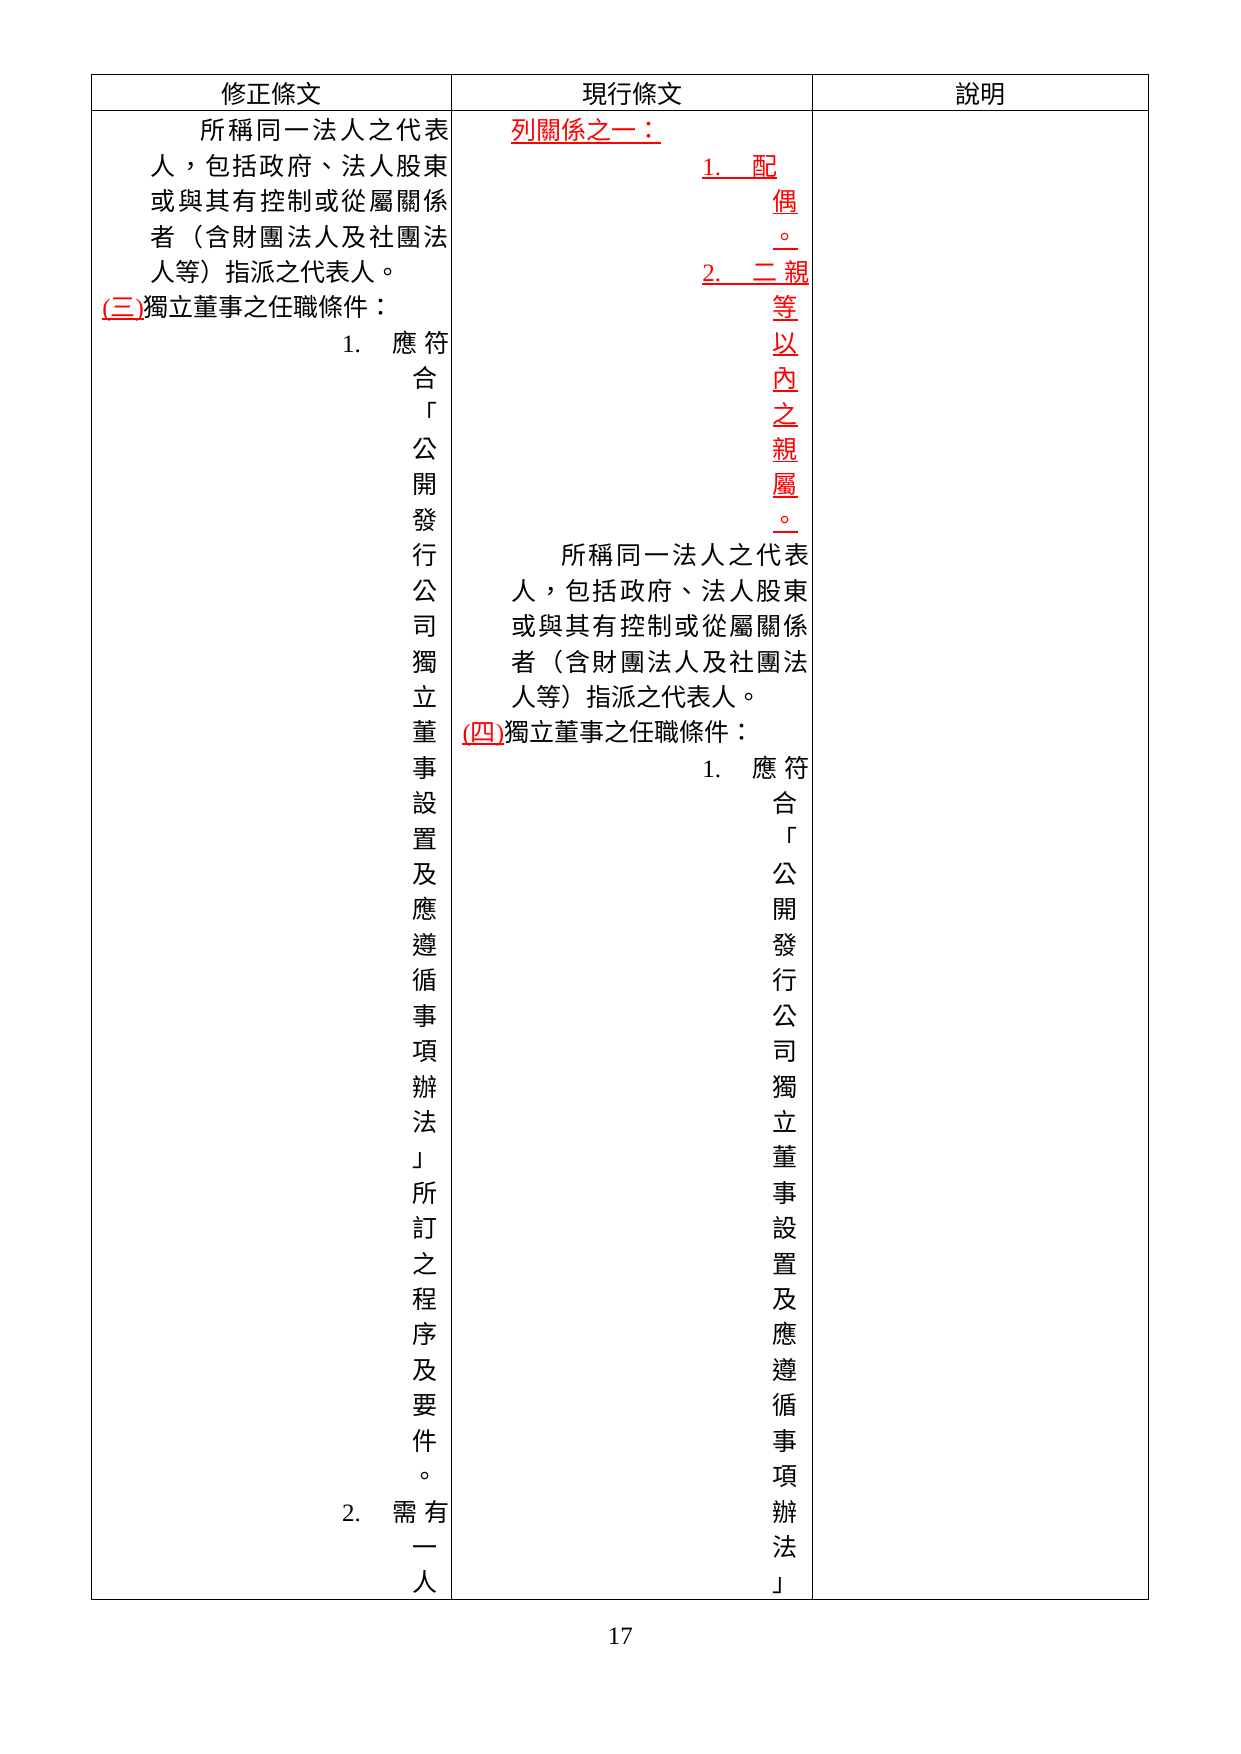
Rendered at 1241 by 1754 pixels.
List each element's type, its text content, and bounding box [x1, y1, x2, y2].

table_cell 申請公司之董事會有無法獨立執行其職務者。 審查認定標準： 申請公司之董事會成員應至少五席，其中獨立董事席次不得低於三席且不得少於董事席次五分之一。 (二)申請公司之董事彼此間應有超過半數之席次，未具有下列關係之一；但經目的事業主管機關核准者，不適用3.之規定： 配偶。 二親等以內之親屬。 同一法人之代表人。 所稱同一法人之代表人，包括政府、法人股東或與其有控制或從屬關係者（含財團法人及社團法人等）指派之代表人。 (三)獨立董事之任職條件： 應符合「公開發行公司獨立董事設置及應遵循事項辦法」所訂之程序及要件。 需有一人以上為會計或財務專業人士。 自其推薦證券商與公司簽訂輔導契約日起，每年應就法律、財務或會計專業知識進修三小時以上，並取得「上市上櫃公司董事、監察人進修推行要點」參、四（一）、（二）、（四）訂定之進修體系所出具之證明文件。 [92, 111, 451, 1599]
table_header 說明 [813, 75, 1148, 110]
table_cell 申請公司之董事會或監察人，有無法獨立執行其職務者。 審查認定標準： 申請公司之董事會成員應至少五席，其中獨立董事席次不得低於二席且不得少於董事席次五分之一。但申請公司董事長及總經理為同一人，或有配偶、一親等親屬關係者，其獨立董事席次不得低於三席且不得少於董事席次五分之一。 (二)申請公司之監察人應至少三席。 (三)申請公司之董事彼此間應有超過半數之席次，監察人彼此間應至少一席以上，未具有下列關係之一；但經目的事業主管機關核准者，不適用3.之規定： 配偶。 二親等以內之親屬。 同一法人之代表人。 申請公司之董事與監察人間，除經主管機關核准者外，不得由同一法人之代表人同時擔任；且應至少一席以上，未具有下列關係之一： 配偶。 二親等以內之親屬。 所稱同一法人之代表人，包括政府、法人股東或與其有控制或從屬關係者（含財團法人及社團法人等）指派之代表人。 (四)獨立董事之任職條件： 應符合「公開發行公司獨立董事設置及應遵循事項辦法」所訂之程序及要件。 需有一人以上為會計或財務專業人士。 自其推薦證券商與公司簽訂輔導契約日起，每年應就法律、財務或會計專業知識進修三小時以上，並取得「上市上櫃公司董事、監察人進修推行要點」參考範例參、四（一）、（二）、（四）訂定之進修體系所出具之證明文件。 [452, 111, 812, 1599]
table_header 現行條文 [452, 75, 812, 110]
table_header 修正條文 [92, 75, 451, 110]
table_cell 配合「證券商營業處所買賣有價證券審查準則」第3條第1項第10款明定初次申請上櫃公司應設置審計委員會替代監察人，爰刪除監察人之相關規定。現行第2項第3款及第4款規定，依序調整款次為第2款及第3款。。 依「證券交易法」第14條之4第2項規定，審計委員會應由全體獨立董事組成，其人數不得少於3人。因初次申請上櫃公司應設置審計委員會，爰修正第2項第1款獨立董事席次不得低於三席且不得少於董事席次五分之一，並刪除但書規定。 修正現行條文第2項第4款有關獨立董事進修規定之援引規章名稱為「上市上櫃公司董事、監察人進修推行要點」。 [813, 111, 1148, 1599]
